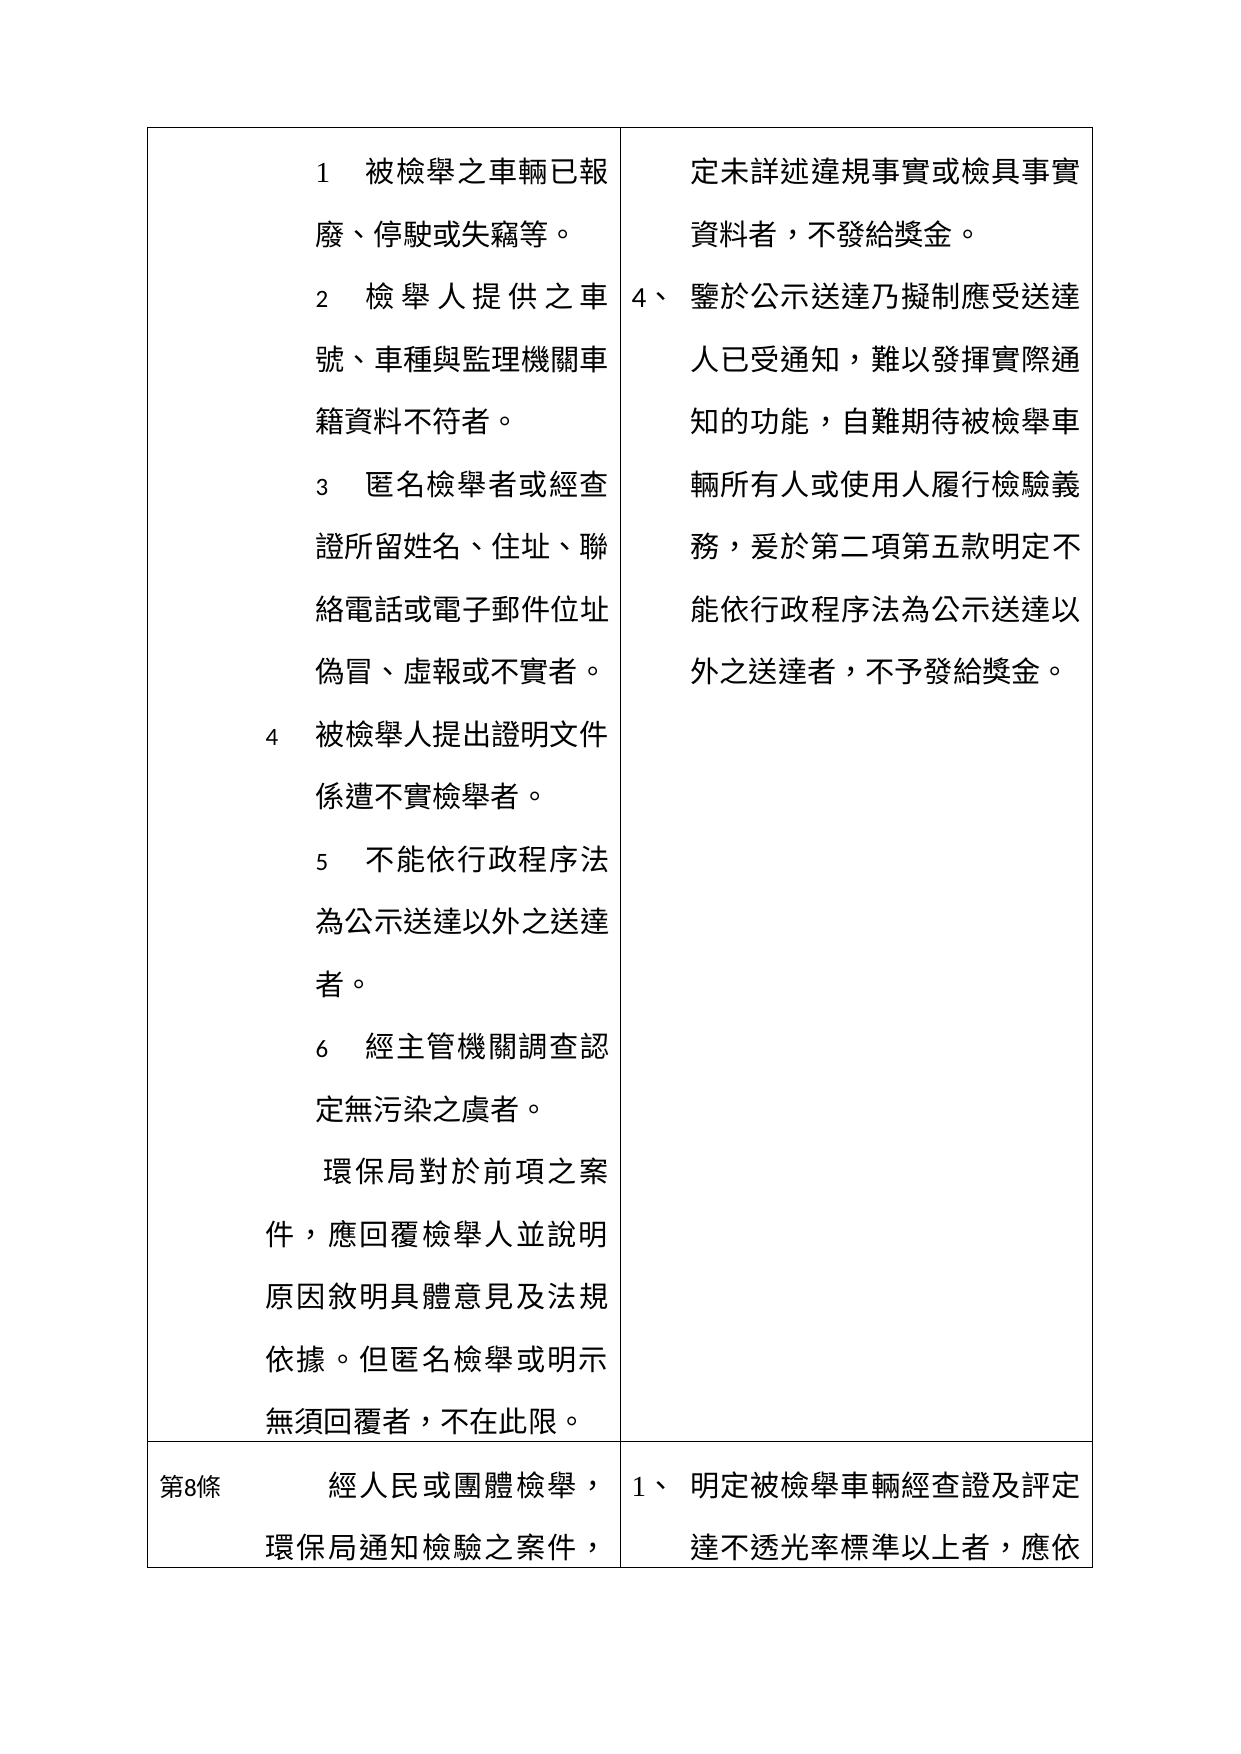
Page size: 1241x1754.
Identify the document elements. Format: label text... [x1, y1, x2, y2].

table_cell 環保局對於檢舉之案件經查證係於通知檢驗或改善期限內者，得併案處理。 對於檢舉之案件經查證有下列情形者，得不予辦理： 被檢舉之車輛已報廢、停駛或失竊等。 檢舉人提供之車號、車種與監理機關車籍資料不符者。 匿名檢舉者或經查證所留姓名、住址、聯絡電話或電子郵件位址偽冒、虛報或不實者。 被檢舉人提出證明文件係遭不實檢舉者。 不能依行政程序法為公示送達以外之送達者。 經主管機關調查認定無污染之虞者。 環保局對於前項之案件，應回覆檢舉人並說明原因敘明具體意見及法規依據。但匿名檢舉或明示無須回覆者，不在此限。 [148, 128, 620, 1441]
table_cell 明定被檢舉車輛經查證及評定達不透光率標準以上者，應依規定通知檢驗。 鑒於佐證照片及影片為環保局查證及通知車主檢驗之重要依據，以利後續行政調查，爰於第三項明定為佐證依據。 考量現行實際審理原則，於夜間、下雨或路面潮濕等情形下拍攝之影像，難以明確判斷污染物排放狀況，予以排除。 [621, 1442, 1092, 1567]
table_cell 定未詳述違規事實或檢具事實資料者，不發給獎金。 鑒於公示送達乃擬制應受送達人已受通知，難以發揮實際通知的功能，自難期待被檢舉車輛所有人或使用人履行檢驗義務，爰於第二項第五款明定不能依行政程序法為公示送達以外之送達者，不予發給獎金。 [621, 128, 1092, 1441]
table_cell 經人民或團體檢舉，環保局通知檢驗之案件，檢舉人得領取獎勵金。 二人以上先後檢舉同一車號之案件，於環保局未結案前，視為同一案件，並依受理先後依序評定，僅獎勵最先經評定達不透光率標準以上且通知檢驗之檢舉者。 符合下列規定之檢舉案件，檢舉人每案得領取獎勵金新臺幣三百元： 檢舉人對同一輛有污染之虞車輛，檢附三張以上可顯示車輛確為行進中之照片，每張照片均可判別拍攝日期及時間，且任一張照片可判別地點、車號及排煙污染情形嚴重供佐證者；或檢舉人對同一輛有污染之虞車輛，檢附十五秒以下行進中之影片，且影片可清晰顯示拍攝日期、時間、地點、車號及排煙污染情形嚴重供佐證者。 所檢舉之車輛經環保局通知檢驗不符合排放標準，或前款佐證照片或影片顯示之排煙污染情形經環保局評定達下列不透光率標準以上者： (一)柴油車輛黑煙（不透光率）標準： (二)汽油車輛、機車粒狀污染物（不透光率）標準：百分之三十。 檢舉人留下國民身分證統一編號者。 檢舉人檢附之照片或影片非於怠速停等、起步、發動、夜間、下雨或路面潮濕時所拍攝者。 [148, 1442, 620, 1567]
